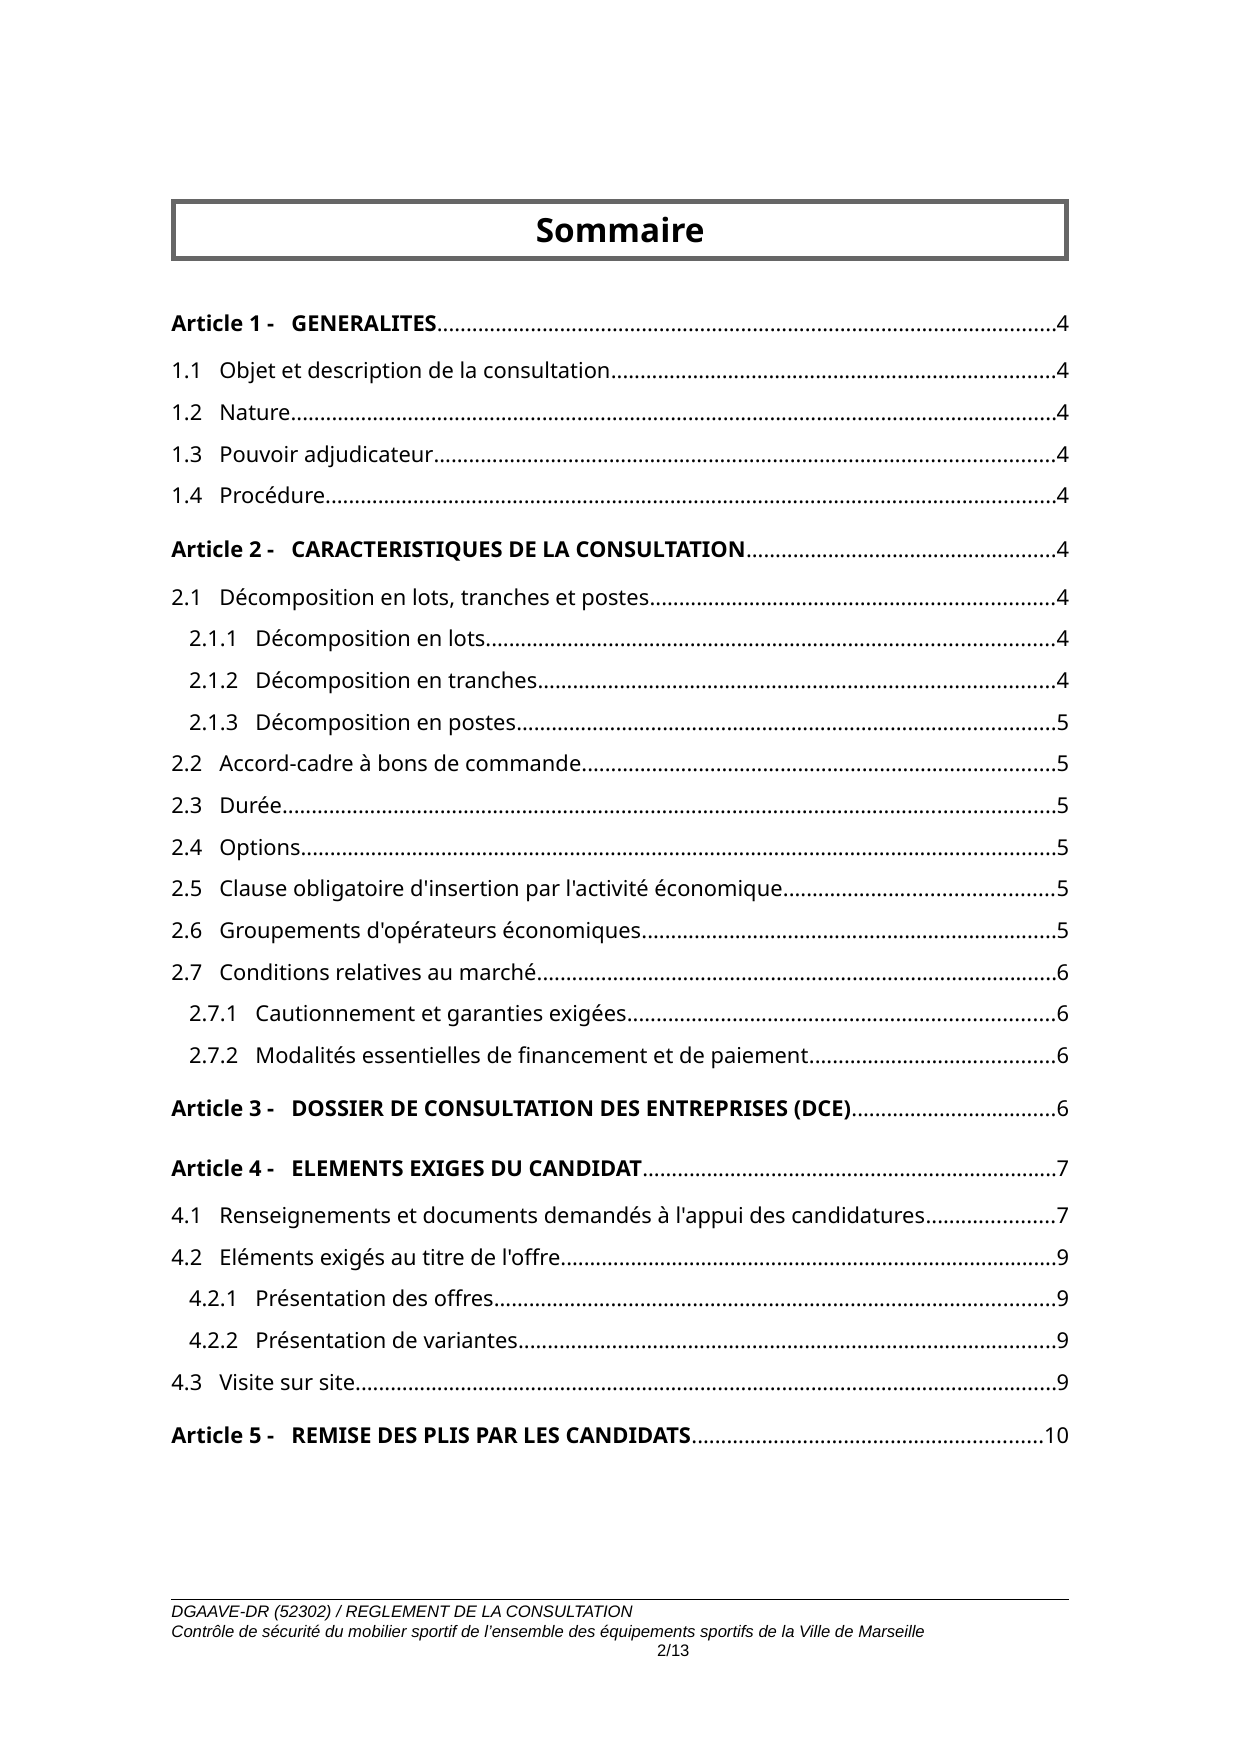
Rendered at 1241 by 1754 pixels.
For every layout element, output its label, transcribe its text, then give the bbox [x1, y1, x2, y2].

text Article 4 - ELEMENTS EXIGES DU CANDIDAT 7 [171, 1152, 1069, 1182]
text 2.1 Décomposition en lots, tranches et postes 4 [171, 581, 1069, 611]
text 2.1.1 Décomposition en lots 4 [189, 623, 1069, 653]
text 4.2.1 Présentation des offres 9 [189, 1283, 1069, 1313]
text 2.7 Conditions relatives au marché 6 [171, 956, 1069, 986]
text 4.1 Renseignements et documents demandés à l'appui des candidatures 7 [171, 1200, 1069, 1230]
text 1.2 Nature 4 [171, 397, 1069, 427]
text 1.1 Objet et description de la consultation 4 [171, 356, 1069, 385]
subtitle Sommaire [176, 204, 1064, 256]
text 1.4 Procédure 4 [171, 481, 1069, 510]
text 2.1.3 Décomposition en postes 5 [189, 706, 1069, 736]
text Article 2 - CARACTERISTIQUES DE LA CONSULTATION 4 [171, 534, 1069, 564]
text 4.2 Eléments exigés au titre de l'offre 9 [171, 1242, 1069, 1271]
text 2.2 Accord-cadre à bons de commande 5 [171, 748, 1069, 778]
text 2.4 Options 5 [171, 831, 1069, 861]
text 2.7.1 Cautionnement et garanties exigées 6 [189, 998, 1069, 1028]
text Article 1 - GENERALITES 4 [171, 308, 1069, 338]
text Article 3 - DOSSIER DE CONSULTATION DES ENTREPRISES (DCE) 6 [171, 1093, 1069, 1123]
text 2.5 Clause obligatoire d'insertion par l'activité économique 5 [171, 873, 1069, 903]
text Article 5 - REMISE DES PLIS PAR LES CANDIDATS 10 [171, 1420, 1069, 1450]
text 4.2.2 Présentation de variantes 9 [189, 1325, 1069, 1355]
text 1.3 Pouvoir adjudicateur 4 [171, 439, 1069, 469]
text 2.3 Durée 5 [171, 790, 1069, 819]
text 4.3 Visite sur site 9 [171, 1367, 1069, 1396]
text 2.1.2 Décomposition en tranches 4 [189, 665, 1069, 694]
text 2.7.2 Modalités essentielles de financement et de paiement 6 [189, 1040, 1069, 1069]
text 2.6 Groupements d'opérateurs économiques 5 [171, 915, 1069, 944]
